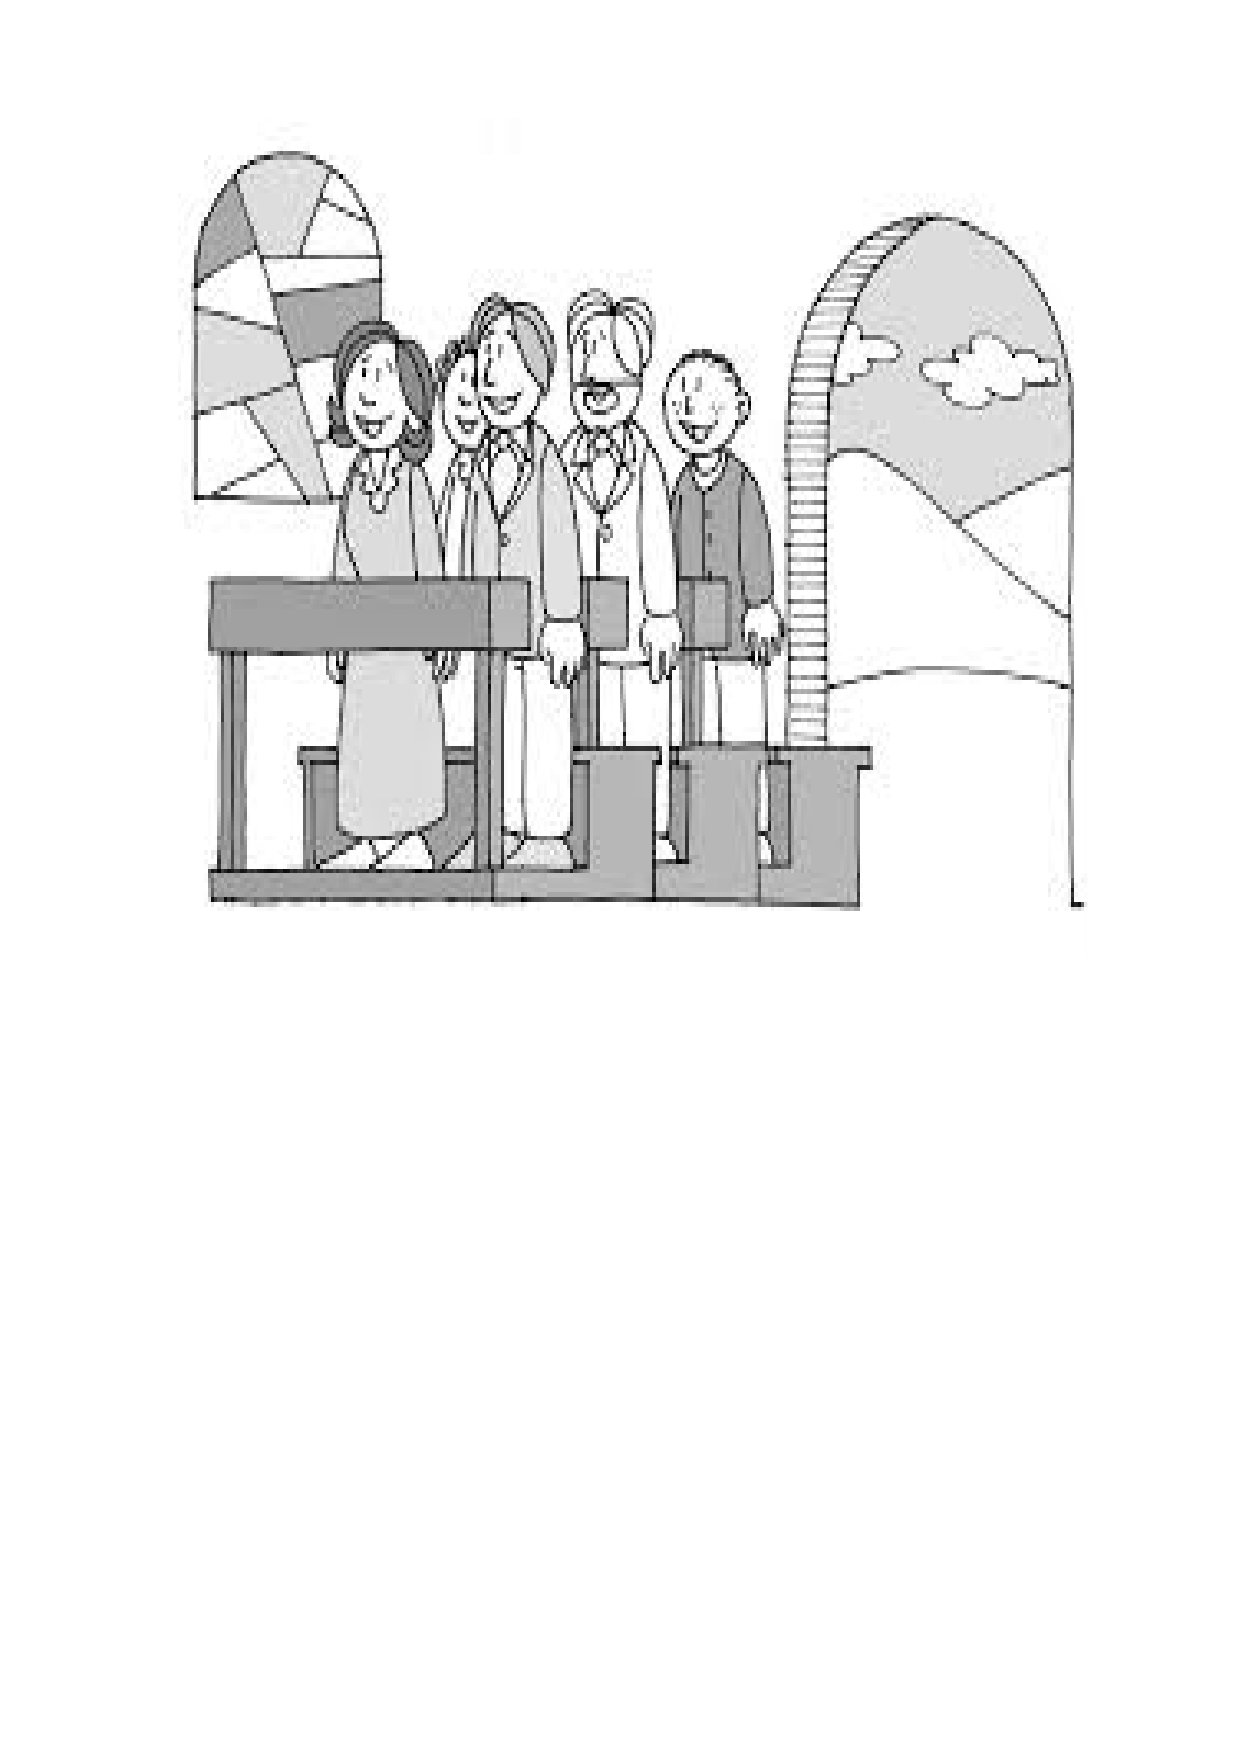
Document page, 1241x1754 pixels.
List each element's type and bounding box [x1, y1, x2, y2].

picture [152, 118, 1088, 959]
